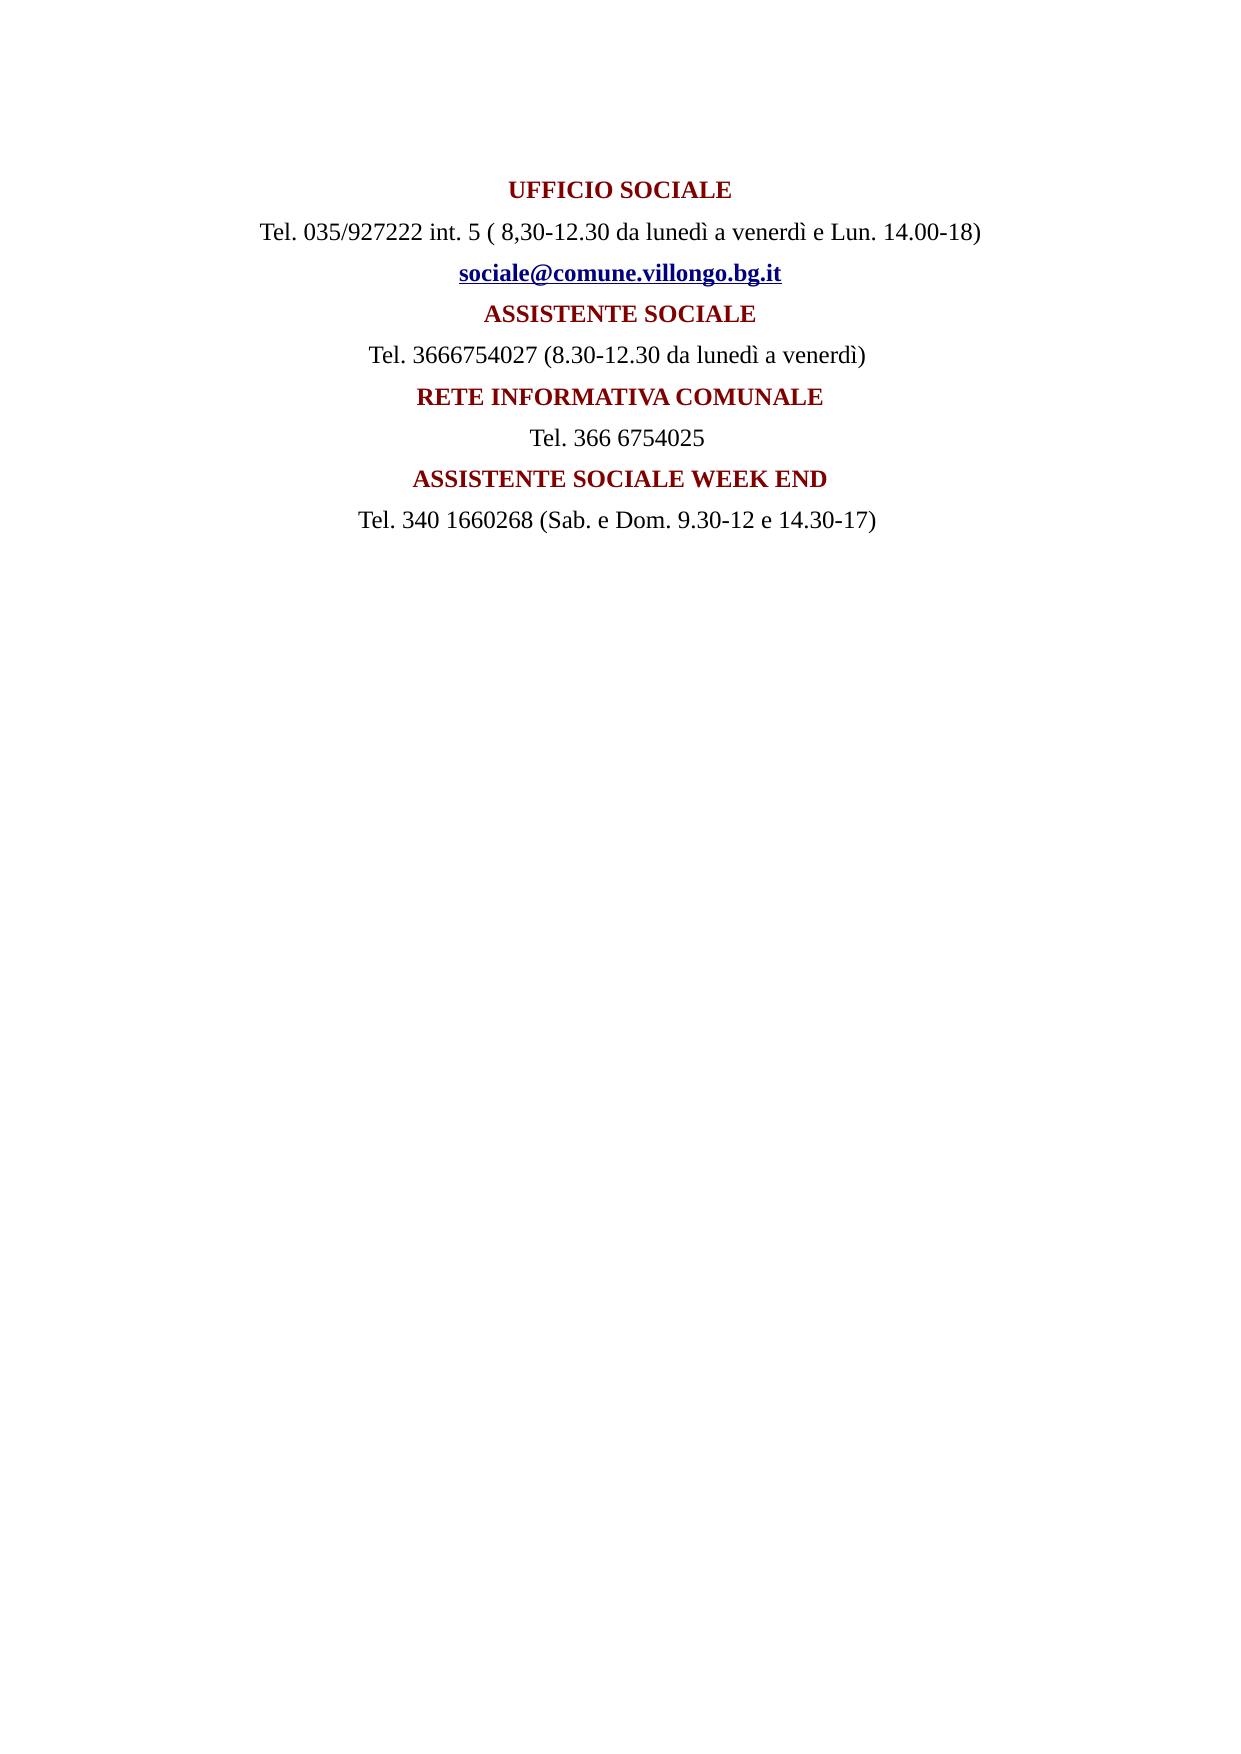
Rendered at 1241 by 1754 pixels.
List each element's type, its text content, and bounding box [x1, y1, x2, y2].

text Tel. 035/927222 int. 5 ( 8,30-12.30 da lunedì a venerdì e Lun. 14.00-18) [118, 217, 1122, 246]
text ASSISTENTE SOCIALE WEEK END [118, 464, 1122, 493]
text Tel. 340 1660268 (Sab. e Dom. 9.30-12 e 14.30-17) [118, 506, 1122, 534]
text sociale@comune.villongo.bg.it [118, 258, 1122, 287]
text Tel. 366 6754025 [118, 423, 1122, 452]
text ASSISTENTE SOCIALE [118, 299, 1122, 328]
text UFFICIO SOCIALE [118, 176, 1122, 204]
text Tel. 3666754027 (8.30-12.30 da lunedì a venerdì) [118, 341, 1122, 369]
text RETE INFORMATIVA COMUNALE [118, 382, 1122, 411]
